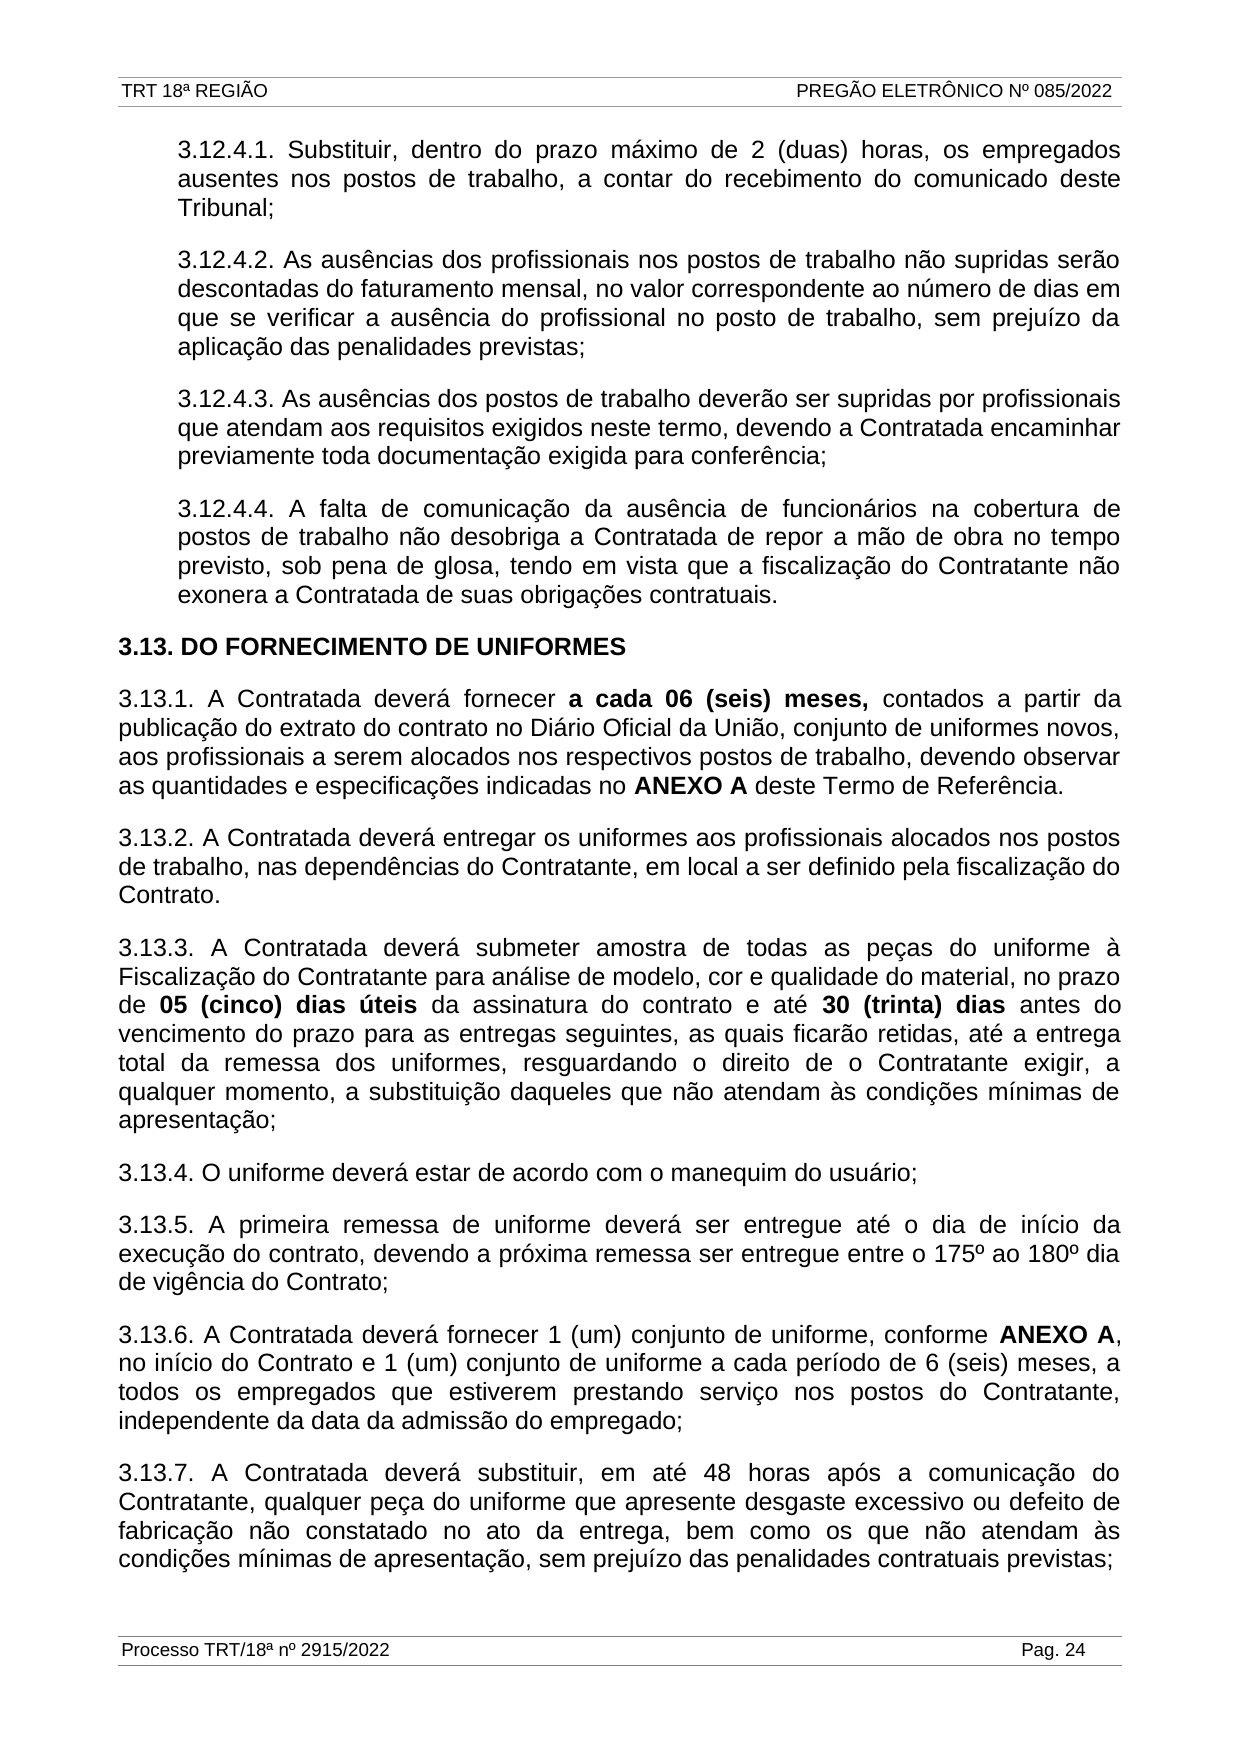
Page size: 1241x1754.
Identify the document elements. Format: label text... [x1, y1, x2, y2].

text 3.13.2. A Contratada deverá entregar os uniformes aos profissionais alocados nos postos de trabalho, nas dependências do Contratante, em local a ser definido pela fiscalização do Contrato. [118, 823, 1122, 909]
text 3.13.6. A Contratada deverá fornecer 1 (um) conjunto de uniforme, conforme ANEXO A, no início do Contrato e 1 (um) conjunto de uniforme a cada período de 6 (seis) meses, a todos os empregados que estiverem prestando serviço nos postos do Contratante, independente da data da admissão do empregado; [118, 1320, 1122, 1435]
text 3.13.3. A Contratada deverá submeter amostra de todas as peças do uniforme à Fiscalização do Contratante para análise de modelo, cor e qualidade do material, no prazo de 05 (cinco) dias úteis da assinatura do contrato e até 30 (trinta) dias antes do vencimento do prazo para as entregas seguintes, as quais ficarão retidas, até a entrega total da remessa dos uniformes, resguardando o direito de o Contratante exigir, a qualquer momento, a substituição daqueles que não atendam às condições mínimas de apresentação; [118, 933, 1122, 1134]
text 3.12.4.2. As ausências dos profissionais nos postos de trabalho não supridas serão descontadas do faturamento mensal, no valor correspondente ao número de dias em que se verificar a ausência do profissional no posto de trabalho, sem prejuízo da aplicação das penalidades previstas; [177, 245, 1122, 360]
text 3.13.4. O uniforme deverá estar de acordo com o manequim do usuário; [118, 1158, 1122, 1186]
text 3.13.5. A primeira remessa de uniforme deverá ser entregue até o dia de início da execução do contrato, devendo a próxima remessa ser entregue entre o 175º ao 180º dia de vigência do Contrato; [118, 1210, 1122, 1296]
text 3.12.4.3. As ausências dos postos de trabalho deverão ser supridas por profissionais que atendam aos requisitos exigidos neste termo, devendo a Contratada encaminhar previamente toda documentação exigida para conferência; [177, 384, 1122, 470]
text 3.13.1. A Contratada deverá fornecer a cada 06 (seis) meses, contados a partir da publicação do extrato do contrato no Diário Oficial da União, conjunto de uniformes novos, aos profissionais a serem alocados nos respectivos postos de trabalho, devendo observar as quantidades e especificações indicadas no ANEXO A deste Termo de Referência. [118, 684, 1122, 799]
text 3.13. DO FORNECIMENTO DE UNIFORMES [118, 632, 1122, 661]
text 3.12.4.4. A falta de comunicação da ausência de funcionários na cobertura de postos de trabalho não desobriga a Contratada de repor a mão de obra no tempo previsto, sob pena de glosa, tendo em vista que a fiscalização do Contratante não exonera a Contratada de suas obrigações contratuais. [177, 494, 1122, 609]
text 3.13.7. A Contratada deverá substituir, em até 48 horas após a comunicação do Contratante, qualquer peça do uniforme que apresente desgaste excessivo ou defeito de fabricação não constatado no ato da entrega, bem como os que não atendam às condições mínimas de apresentação, sem prejuízo das penalidades contratuais previstas; [118, 1458, 1122, 1573]
text 3.12.4.1. Substituir, dentro do prazo máximo de 2 (duas) horas, os empregados ausentes nos postos de trabalho, a contar do recebimento do comunicado deste Tribunal; [177, 136, 1122, 222]
